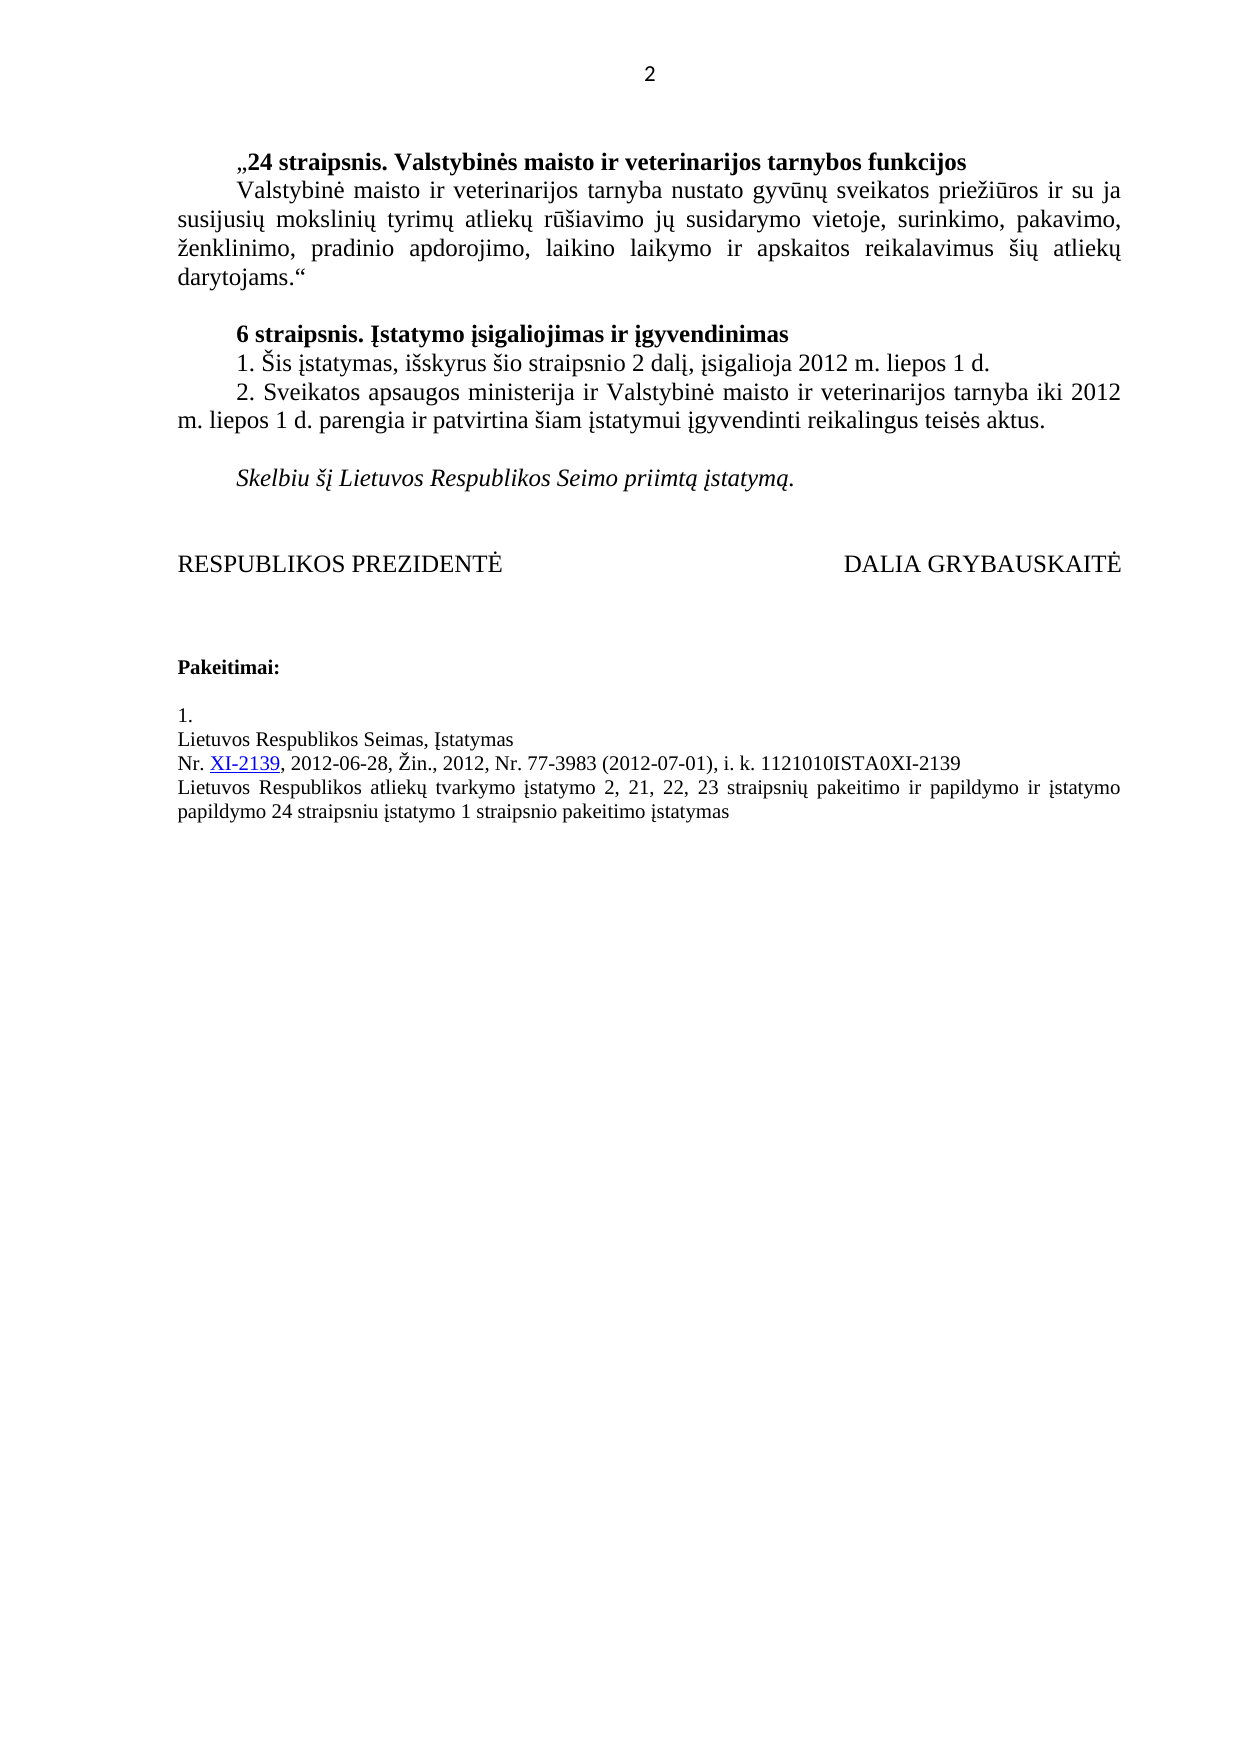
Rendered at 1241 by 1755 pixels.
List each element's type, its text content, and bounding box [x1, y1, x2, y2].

text „24 straipsnis. Valstybinės maisto ir veterinarijos tarnybos funkcijos [177, 147, 1122, 176]
text Valstybinė maisto ir veterinarijos tarnyba nustato gyvūnų sveikatos priežiūros ir su ja susijusių mokslinių tyrimų atliekų rūšiavimo jų susidarymo vietoje, surinkimo, pakavimo, ženklinimo, pradinio apdorojimo, laikino laikymo ir apskaitos reikalavimus šių atliekų darytojams.“ [177, 176, 1122, 291]
text Lietuvos Respublikos atliekų tvarkymo įstatymo 2, 21, 22, 23 straipsnių pakeitimo ir papildymo ir įstatymo papildymo 24 straipsniu įstatymo 1 straipsnio pakeitimo įstatymas [177, 775, 1122, 823]
text 2. Sveikatos apsaugos ministerija ir Valstybinė maisto ir veterinarijos tarnyba iki 2012 m. liepos 1 d. parengia ir patvirtina šiam įstatymui įgyvendinti reikalingus teisės aktus. [177, 377, 1122, 434]
text Pakeitimai: [177, 655, 1122, 679]
text 1. Šis įstatymas, išskyrus šio straipsnio 2 dalį, įsigalioja 2012 m. liepos 1 d. [177, 348, 1122, 377]
text 1. [177, 703, 1122, 727]
text Nr. XI-2139, 2012-06-28, Žin., 2012, Nr. 77-3983 (2012-07-01), i. k. 1121010ISTA0XI-2139 [177, 751, 1122, 775]
text Skelbiu šį Lietuvos Respublikos Seimo priimtą įstatymą. [177, 463, 1122, 492]
text Lietuvos Respublikos Seimas, Įstatymas [177, 727, 1122, 751]
text 6 straipsnis. Įstatymo įsigaliojimas ir įgyvendinimas [177, 319, 1122, 348]
text RESPUBLIKOS PREZIDENTĖ DALIA GRYBAUSKAITĖ [177, 549, 1122, 578]
